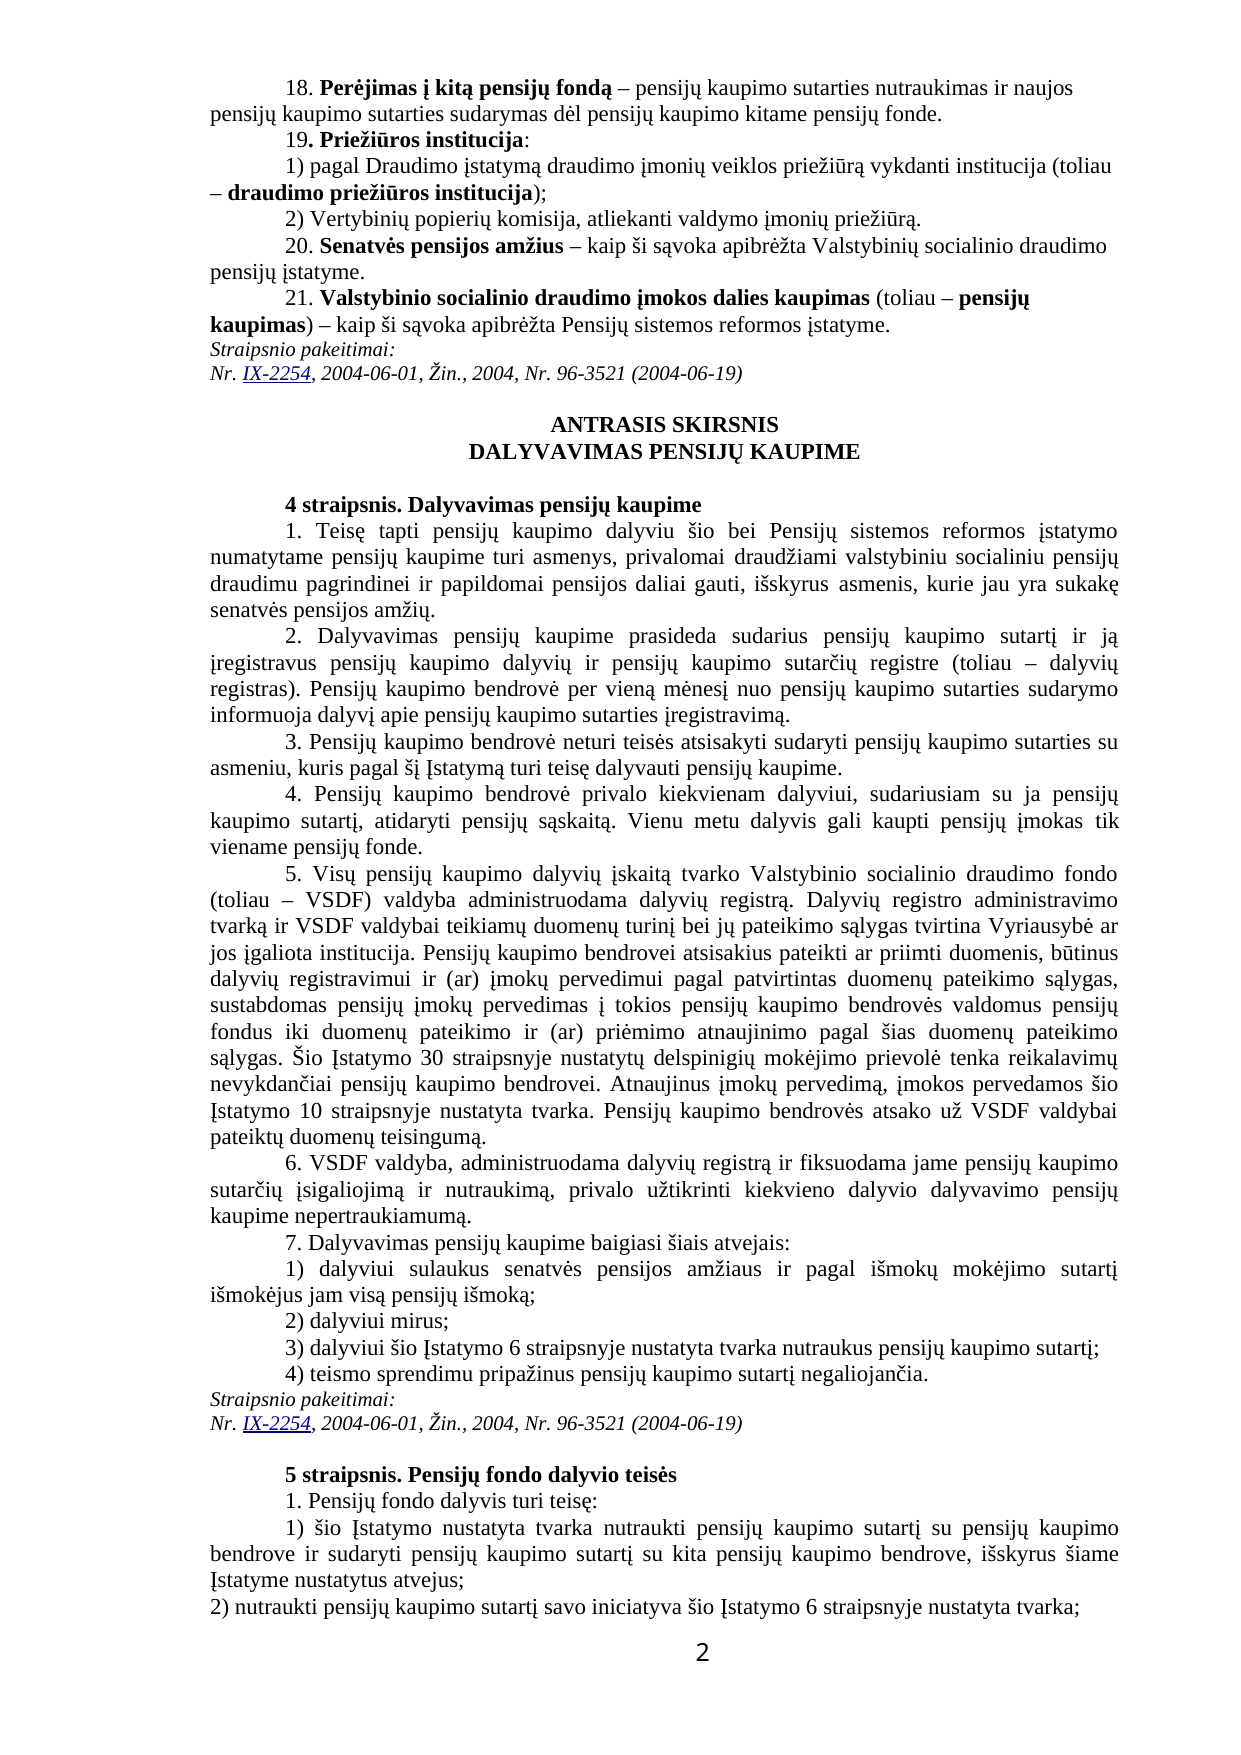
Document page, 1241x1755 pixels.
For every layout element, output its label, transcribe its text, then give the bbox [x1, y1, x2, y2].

text 19. Priežiūros institucija: [210, 126, 1120, 153]
text Nr. IX-2254, 2004-06-01, Žin., 2004, Nr. 96-3521 (2004-06-19) [210, 361, 1120, 385]
text 4) teismo sprendimu pripažinus pensijų kaupimo sutartį negaliojančia. [210, 1360, 1119, 1387]
text Straipsnio pakeitimai: [210, 1387, 1120, 1411]
text 5 straipsnis. Pensijų fondo dalyvio teisės [210, 1461, 1120, 1487]
text 2) Vertybinių popierių komisija, atliekanti valdymo įmonių priežiūrą. [210, 205, 1120, 232]
text 1) šio Įstatymo nustatyta tvarka nutraukti pensijų kaupimo sutartį su pensijų kaupimo bendrove ir sudaryti pensijų kaupimo sutartį su kita pensijų kaupimo bendrove, išskyrus šiame Įstatyme nustatytus atvejus; [210, 1514, 1120, 1593]
text Straipsnio pakeitimai: [210, 337, 1120, 361]
text 3) dalyviui šio Įstatymo 6 straipsnyje nustatyta tvarka nutraukus pensijų kaupimo sutartį; [210, 1334, 1119, 1360]
text 2) dalyviui mirus; [210, 1308, 1119, 1334]
text 1) pagal Draudimo įstatymą draudimo įmonių veiklos priežiūrą vykdanti institucija (toliau – draudimo priežiūros institucija); [210, 153, 1120, 205]
text Nr. IX-2254, 2004-06-01, Žin., 2004, Nr. 96-3521 (2004-06-19) [210, 1411, 1120, 1435]
text 5. Visų pensijų kaupimo dalyvių įskaitą tvarko Valstybinio socialinio draudimo fondo (toliau – VSDF) valdyba administruodama dalyvių registrą. Dalyvių registro administravimo tvarką ir VSDF valdybai teikiamų duomenų turinį bei jų pateikimo sąlygas tvirtina Vyriausybė ar jos įgaliota institucija. Pensijų kaupimo bendrovei atsisakius pateikti ar priimti duomenis, būtinus dalyvių registravimui ir (ar) įmokų pervedimui pagal patvirtintas duomenų pateikimo sąlygas, sustabdomas pensijų įmokų pervedimas į tokios pensijų kaupimo bendrovės valdomus pensijų fondus iki duomenų pateikimo ir (ar) priėmimo atnaujinimo pagal šias duomenų pateikimo sąlygas. Šio Įstatymo 30 straipsnyje nustatytų delspinigių mokėjimo prievolė tenka reikalavimų nevykdančiai pensijų kaupimo bendrovei. Atnaujinus įmokų pervedimą, įmokos pervedamos šio Įstatymo 10 straipsnyje nustatyta tvarka. Pensijų kaupimo bendrovės atsako už VSDF valdybai pateiktų duomenų teisingumą. [210, 859, 1119, 1149]
text 1. Teisę tapti pensijų kaupimo dalyviu šio bei Pensijų sistemos reformos įstatymo numatytame pensijų kaupime turi asmenys, privalomai draudžiami valstybiniu socialiniu pensijų draudimu pagrindinei ir papildomai pensijos daliai gauti, išskyrus asmenis, kurie jau yra sukakę senatvės pensijos amžių. [210, 517, 1119, 622]
text 6. VSDF valdyba, administruodama dalyvių registrą ir fiksuodama jame pensijų kaupimo sutarčių įsigaliojimą ir nutraukimą, privalo užtikrinti kiekvieno dalyvio dalyvavimo pensijų kaupime nepertraukiamumą. [210, 1149, 1119, 1228]
text 3. Pensijų kaupimo bendrovė neturi teisės atsisakyti sudaryti pensijų kaupimo sutarties su asmeniu, kuris pagal šį Įstatymą turi teisę dalyvauti pensijų kaupime. [210, 728, 1119, 781]
text 2. Dalyvavimas pensijų kaupime prasideda sudarius pensijų kaupimo sutartį ir ją įregistravus pensijų kaupimo dalyvių ir pensijų kaupimo sutarčių registre (toliau – dalyvių registras). Pensijų kaupimo bendrovė per vieną mėnesį nuo pensijų kaupimo sutarties sudarymo informuoja dalyvį apie pensijų kaupimo sutarties įregistravimą. [210, 622, 1119, 728]
text 4. Pensijų kaupimo bendrovė privalo kiekvienam dalyviui, sudariusiam su ja pensijų kaupimo sutartį, atidaryti pensijų sąskaitą. Vienu metu dalyvis gali kaupti pensijų įmokas tik viename pensijų fonde. [210, 781, 1119, 859]
text 7. Dalyvavimas pensijų kaupime baigiasi šiais atvejais: [210, 1228, 1119, 1255]
subtitle ANTRASIS SKIRSNIS [210, 412, 1119, 438]
text 1. Pensijų fondo dalyvis turi teisę: [210, 1487, 1120, 1514]
subtitle DALYVAVIMAS PENSIJŲ KAUPIME [210, 438, 1119, 464]
text 20. Senatvės pensijos amžius – kaip ši sąvoka apibrėžta Valstybinių socialinio draudimo pensijų įstatyme. [210, 232, 1120, 284]
text 18. Perėjimas į kitą pensijų fondą – pensijų kaupimo sutarties nutraukimas ir naujos pensijų kaupimo sutarties sudarymas dėl pensijų kaupimo kitame pensijų fonde. [210, 73, 1120, 126]
text 1) dalyviui sulaukus senatvės pensijos amžiaus ir pagal išmokų mokėjimo sutartį išmokėjus jam visą pensijų išmoką; [210, 1255, 1119, 1308]
text 2) nutraukti pensijų kaupimo sutartį savo iniciatyva šio Įstatymo 6 straipsnyje nustatyta tvarka; [210, 1593, 1120, 1619]
text 4 straipsnis. Dalyvavimas pensijų kaupime [210, 491, 1119, 517]
text 21. Valstybinio socialinio draudimo įmokos dalies kaupimas (toliau – pensijų kaupimas) – kaip ši sąvoka apibrėžta Pensijų sistemos reformos įstatyme. [210, 284, 1120, 337]
